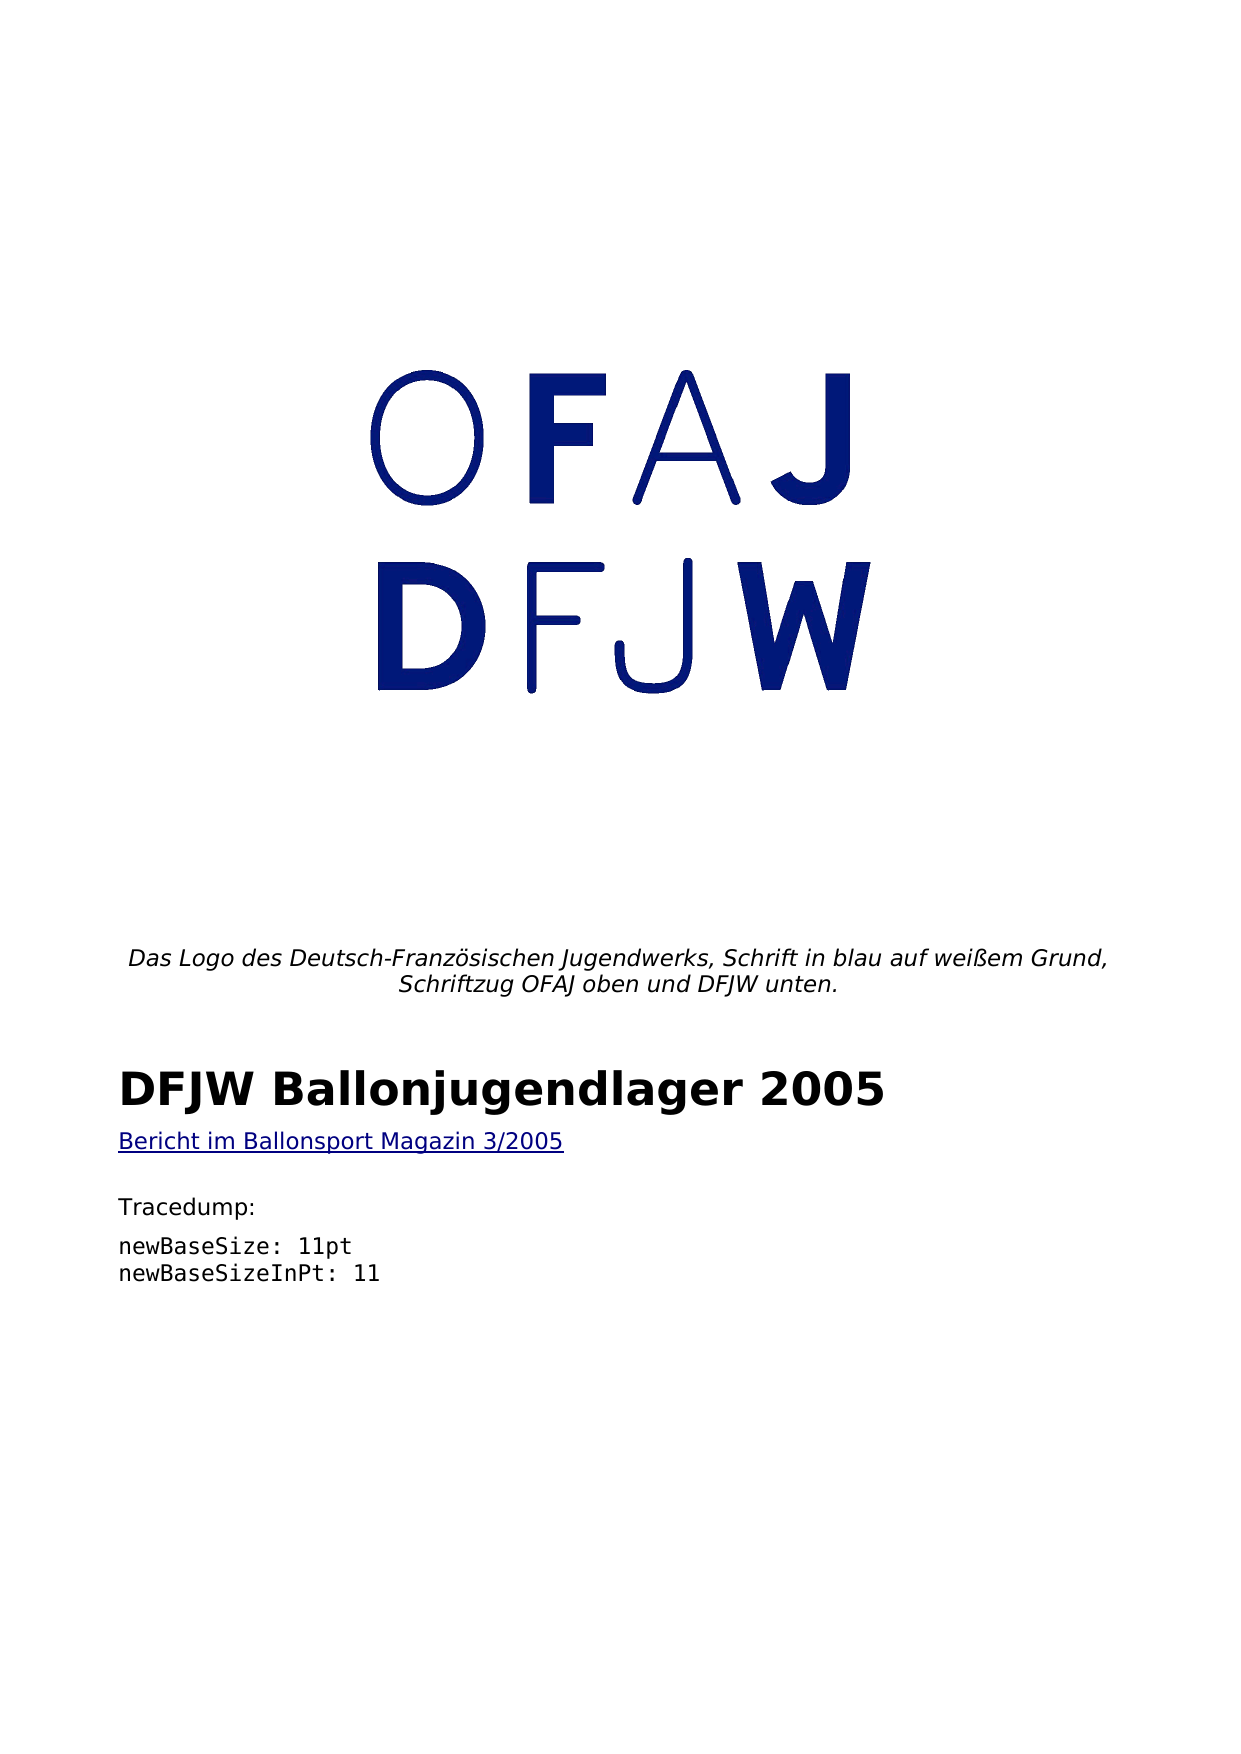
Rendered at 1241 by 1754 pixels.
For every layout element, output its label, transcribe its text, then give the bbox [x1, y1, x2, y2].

picture [118, 118, 1123, 945]
text Das Logo des Deutsch-Französischen Jugendwerks, Schrift in blau auf weißem Grund, Schriftzug OFAJ oben und DFJW unten. [118, 945, 1122, 998]
text newBaseSize: 11pt newBaseSizeInPt: 11 [118, 1233, 1122, 1287]
text Bericht im Ballonsport Magazin 3/2005 [118, 1128, 1122, 1155]
text Tracedump: [118, 1167, 1122, 1221]
subtitle DFJW Ballonjugendlager 2005 [118, 1062, 1122, 1116]
